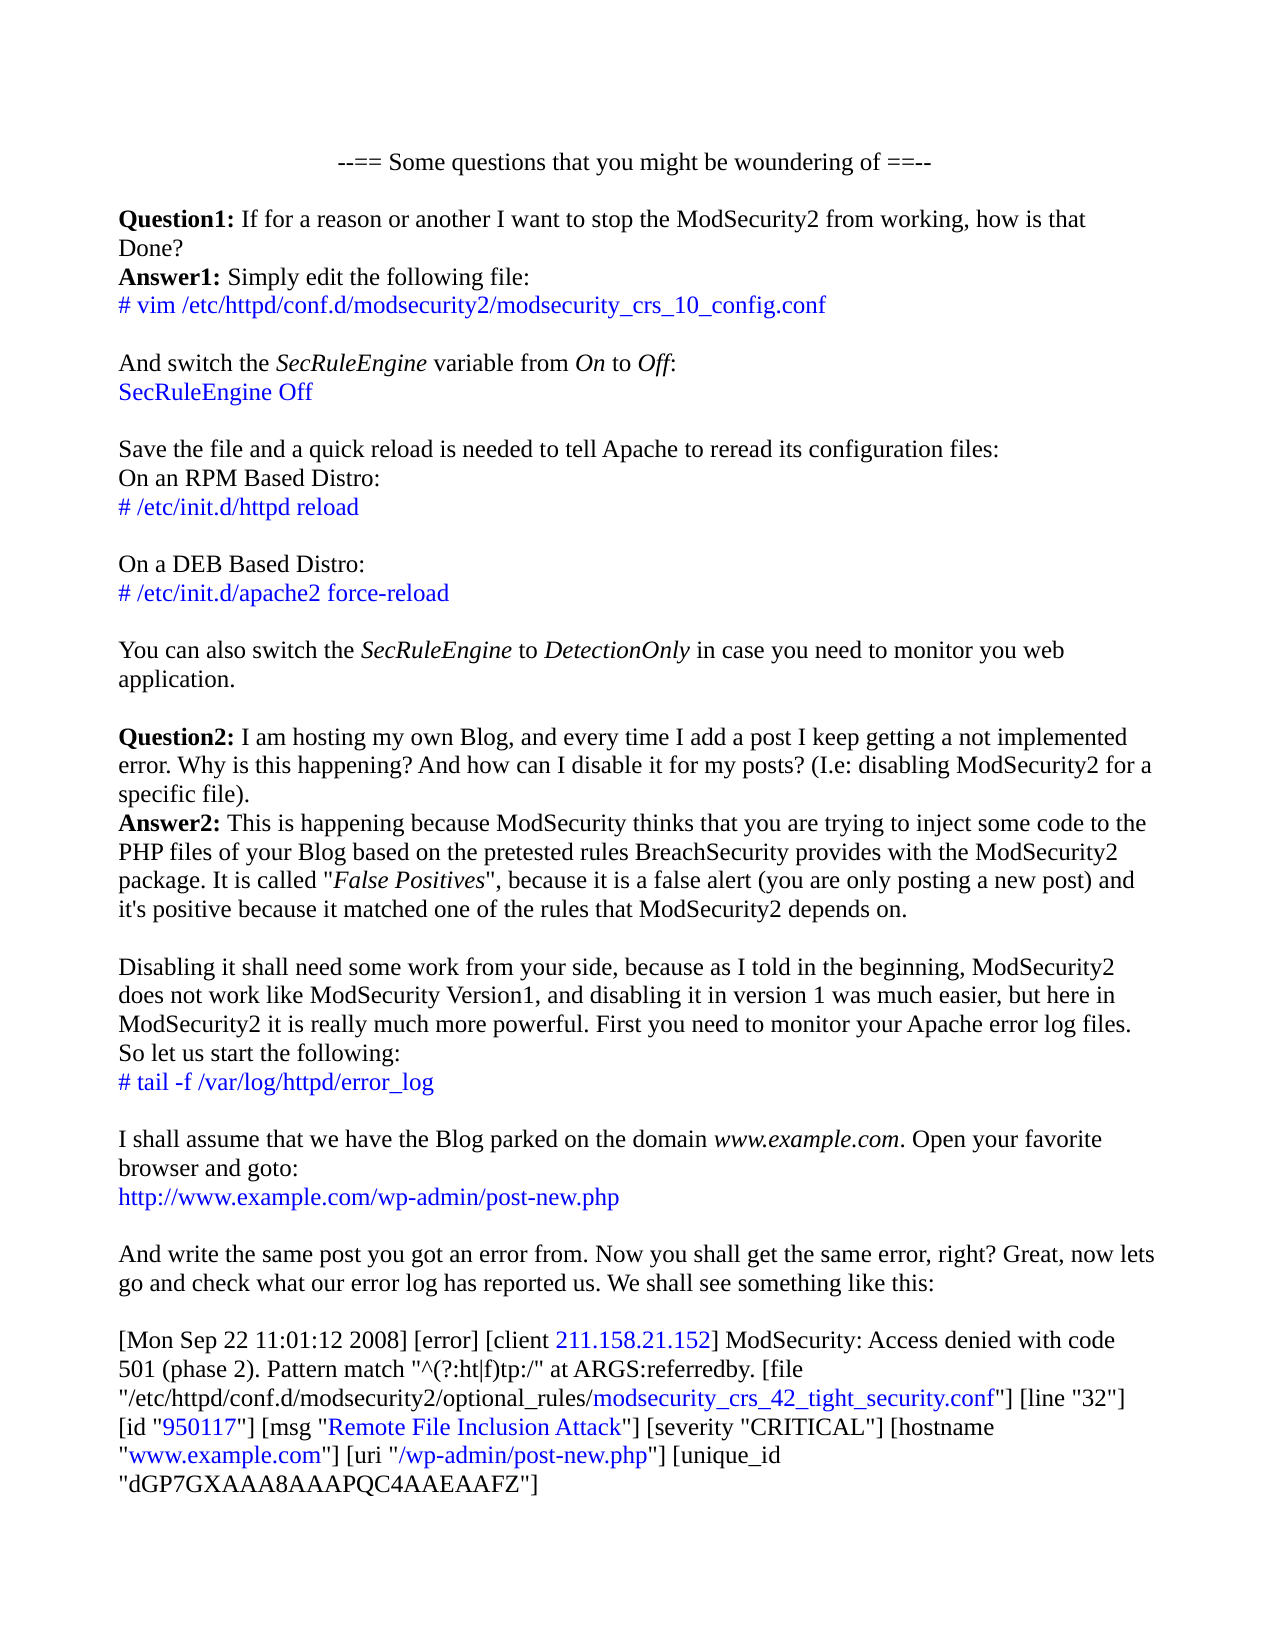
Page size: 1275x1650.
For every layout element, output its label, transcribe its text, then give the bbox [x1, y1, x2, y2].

text Disabling it shall need some work from your side, because as I told in the beginning, ModSecurity2 does not work like ModSecurity Version1, and disabling it in version 1 was much easier, but here in ModSecurity2 it is really much more powerful. First you need to monitor your Apache error log files. So let us start the following: [118, 952, 1157, 1067]
text On a DEB Based Distro: [118, 549, 1157, 578]
text # vim /etc/httpd/conf.d/modsecurity2/modsecurity_crs_10_config.conf [118, 291, 1157, 319]
text Save the file and a quick reload is needed to tell Apache to reread its configuration files: [118, 434, 1157, 463]
text On an RPM Based Distro: [118, 463, 1157, 492]
text And write the same post you got an error from. Now you shall get the same error, right? Great, now lets go and check what our error log has reported us. We shall see something like this: [118, 1239, 1157, 1297]
text Question1: If for a reason or another I want to stop the ModSecurity2 from working, how is that Done? [118, 204, 1157, 262]
text # /etc/init.d/httpd reload [118, 492, 1157, 521]
text # /etc/init.d/apache2 force-reload [118, 578, 1157, 607]
text You can also switch the SecRuleEngine to DetectionOnly in case you need to monitor you web application. [118, 636, 1157, 693]
text Answer2: This is happening because ModSecurity thinks that you are trying to inject some code to the PHP files of your Blog based on the pretested rules BreachSecurity provides with the ModSecurity2 package. It is called "False Positives", because it is a false alert (you are only posting a new post) and it's positive because it matched one of the rules that ModSecurity2 depends on. [118, 808, 1157, 923]
text I shall assume that we have the Blog parked on the domain www.example.com. Open your favorite browser and goto: [118, 1124, 1157, 1182]
text Answer1: Simply edit the following file: [118, 262, 1157, 291]
text Question2: I am hosting my own Blog, and every time I add a post I keep getting a not implemented error. Why is this happening? And how can I disable it for my posts? (I.e: disabling ModSecurity2 for a specific file). [118, 722, 1157, 808]
text And switch the SecRuleEngine variable from On to Off: [118, 348, 1157, 377]
text # tail -f /var/log/httpd/error_log [118, 1067, 1157, 1096]
text http://www.example.com/wp-admin/post-new.php [118, 1182, 1157, 1211]
text [Mon Sep 22 11:01:12 2008] [error] [client 211.158.21.152] ModSecurity: Access denied with code 501 (phase 2). Pattern match "^(?:ht|f)tp:/" at ARGS:referredby. [file "/etc/httpd/conf.d/modsecurity2/optional_rules/modsecurity_crs_42_tight_security.conf"] [line "32"] [id "950117"] [msg "Remote File Inclusion Attack"] [severity "CRITICAL"] [hostname "www.example.com"] [uri "/wp-admin/post-new.php"] [unique_id "dGP7GXAAA8AAAPQC4AAEAAFZ"] [118, 1326, 1157, 1498]
text --== Some questions that you might be woundering of ==-- [118, 147, 1157, 176]
text SecRuleEngine Off [118, 377, 1157, 406]
